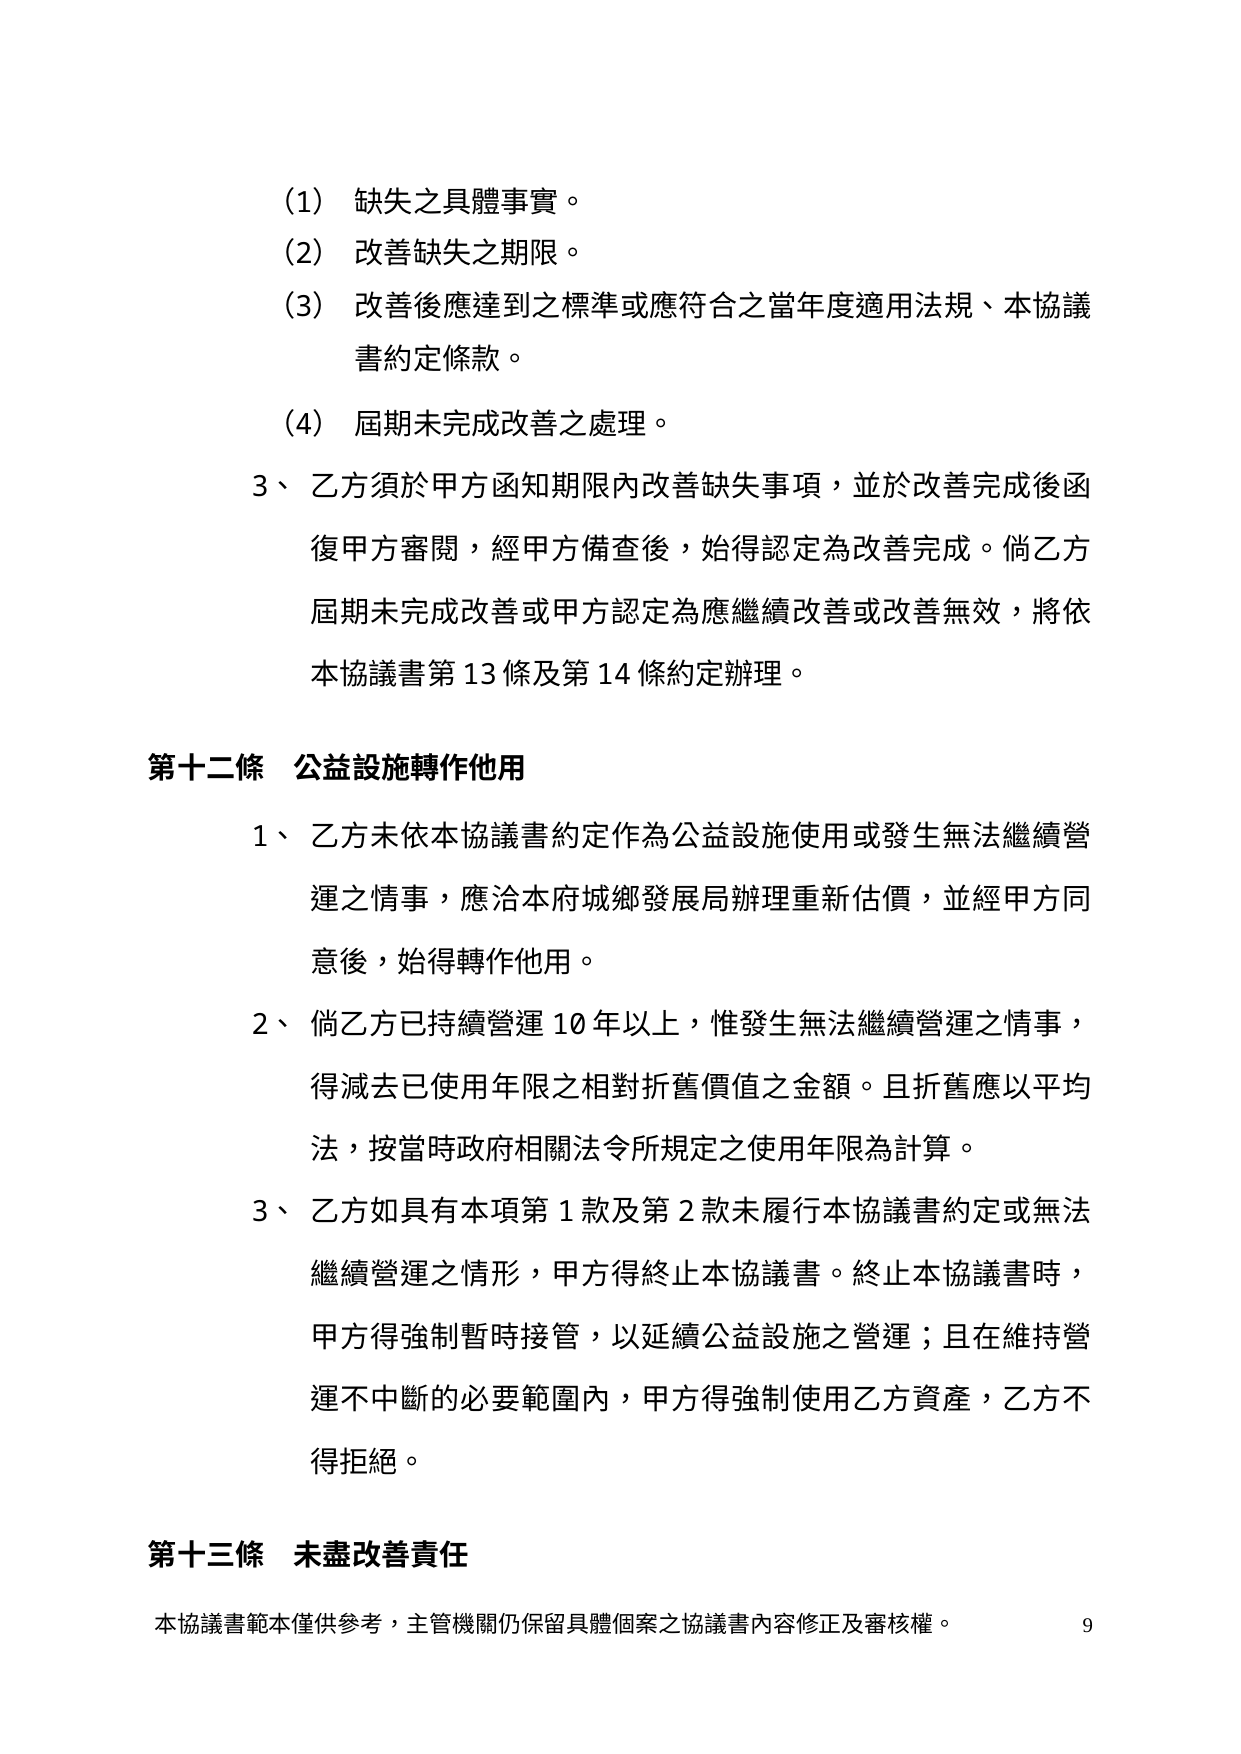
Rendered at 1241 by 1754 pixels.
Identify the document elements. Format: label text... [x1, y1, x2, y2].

list 改善後應達到之標準或應符合之當年度適用法規、本協議書約定條款。 [266, 274, 1092, 380]
list 倘乙方已持續營運10年以上，惟發生無法繼續營運之情事，得減去已使用年限之相對折舊價值之金額。且折舊應以平均法，按當時政府相關法令所規定之使用年限為計算。 [251, 980, 1092, 1168]
list 乙方須於甲方函知期限內改善缺失事項，並於改善完成後函復甲方審閱，經甲方備查後，始得認定為改善完成。倘乙方屆期未完成改善或甲方認定為應繼續改善或改善無效，將依本協議書第13條及第14條約定辦理。 [251, 443, 1092, 693]
text 第十二條 公益設施轉作他用 [148, 724, 1092, 786]
list 乙方未依本協議書約定作為公益設施使用或發生無法繼續營運之情事，應洽本府城鄉發展局辦理重新估價，並經甲方同意後，始得轉作他用。 [251, 793, 1092, 980]
list 改善缺失之期限。 [266, 221, 1092, 274]
list 乙方如具有本項第1款及第2款未履行本協議書約定或無法繼續營運之情形，甲方得終止本協議書。終止本協議書時，甲方得強制暫時接管，以延續公益設施之營運；且在維持營運不中斷的必要範圍內，甲方得強制使用乙方資產，乙方不得拒絕。 [251, 1168, 1092, 1480]
list 缺失之具體事實。 [266, 158, 1092, 221]
text 第十三條 未盡改善責任 [148, 1511, 1092, 1574]
list 屆期未完成改善之處理。 [266, 380, 1092, 443]
